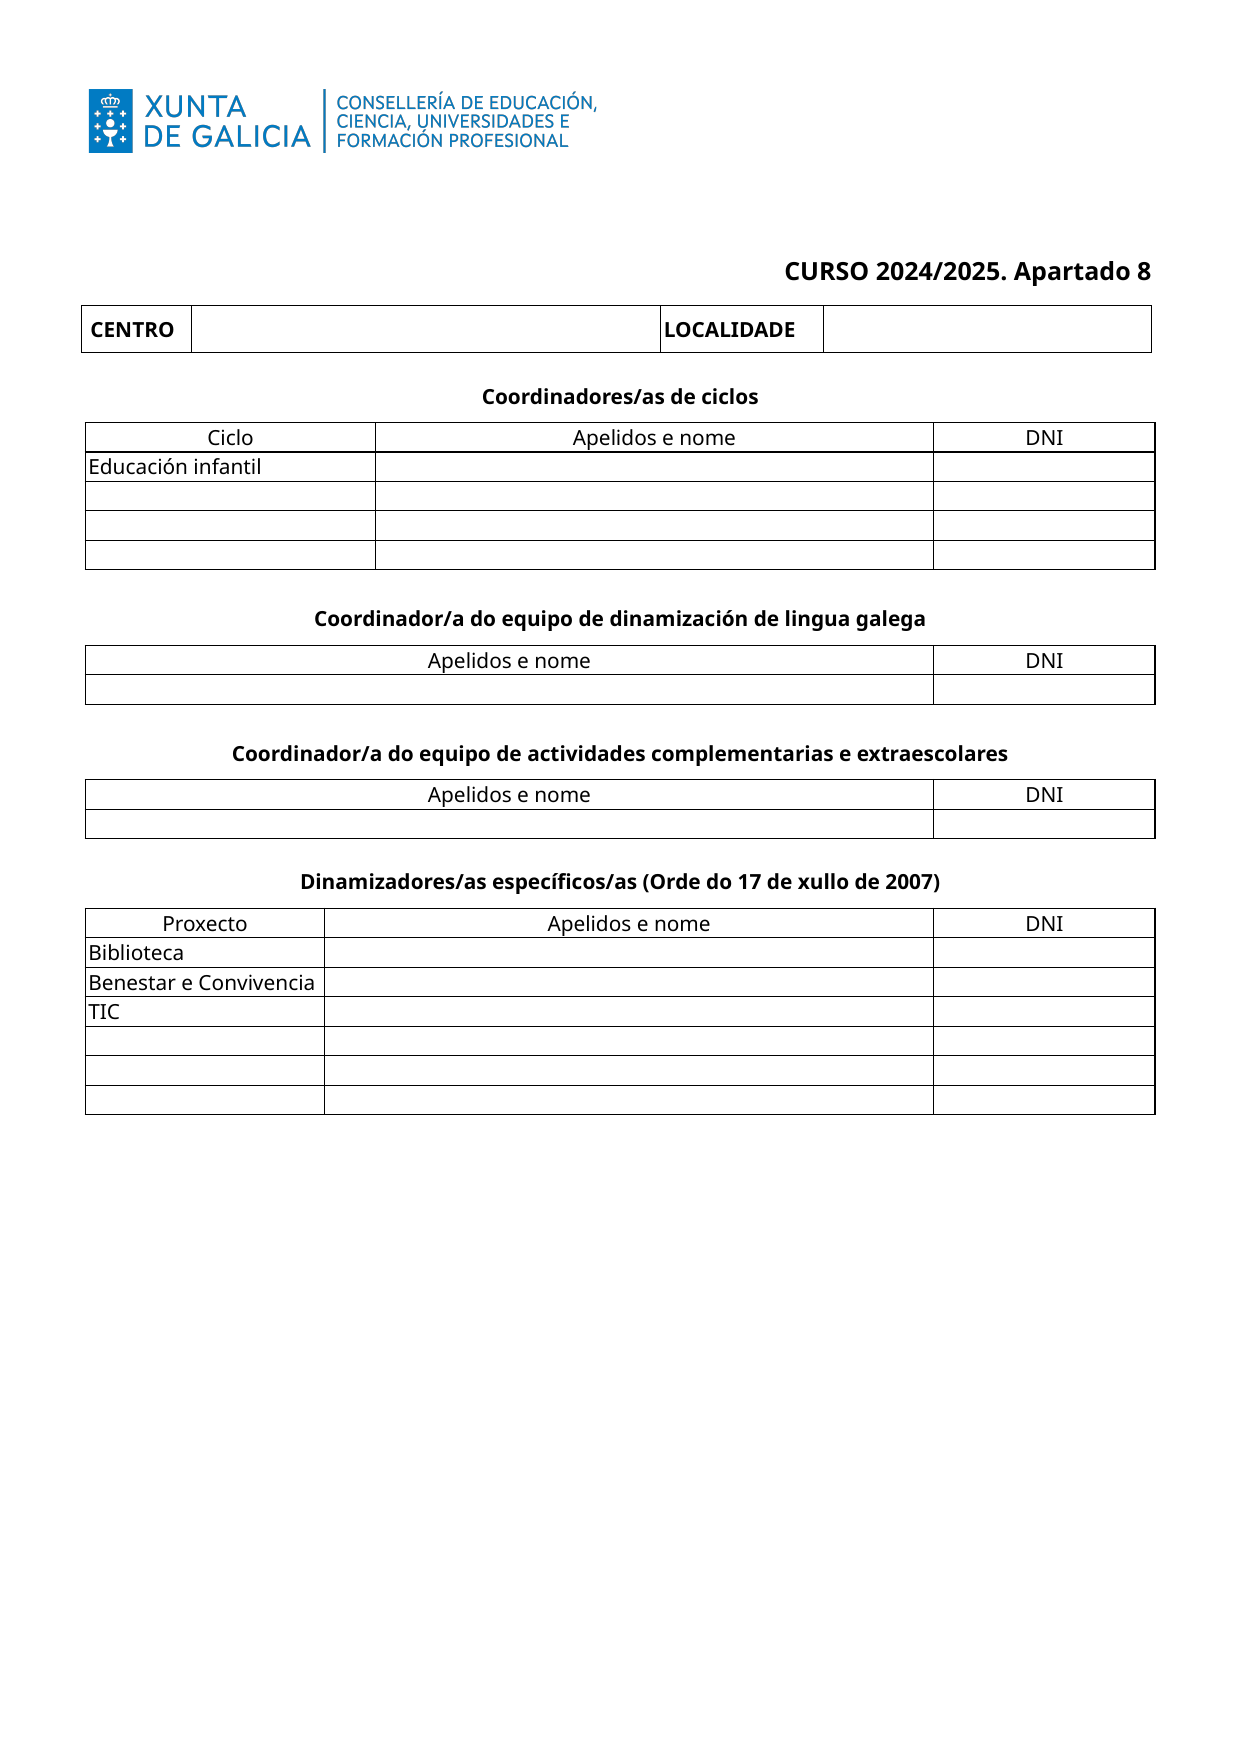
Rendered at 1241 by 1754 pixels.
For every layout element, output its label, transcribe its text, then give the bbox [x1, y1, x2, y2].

table_cell [934, 675, 1154, 704]
table_cell [325, 1056, 933, 1084]
table_cell [376, 541, 933, 569]
table_cell TIC [86, 997, 324, 1026]
table_cell [86, 1027, 324, 1055]
table_cell [376, 511, 933, 540]
table_cell [934, 453, 1154, 481]
text Coordinador/a do equipo de actividades complementarias e extraescolares [89, 739, 1152, 767]
table_cell [376, 482, 933, 510]
table_cell [934, 541, 1154, 569]
table_header Apelidos e nome [86, 646, 933, 674]
text Dinamizadores/as específicos/as (Orde do 17 de xullo de 2007) [89, 867, 1152, 896]
table_header Apelidos e nome [376, 423, 933, 451]
table_header Apelidos e nome [325, 909, 933, 937]
table_cell [934, 1027, 1154, 1055]
table_cell Educación infantil [86, 453, 375, 481]
table_header LOCALIDADE [661, 306, 823, 352]
table_cell [934, 810, 1154, 838]
text Coordinador/a do equipo de dinamización de lingua galega [89, 604, 1152, 633]
table_cell Benestar e Convivencia [86, 968, 324, 996]
table_header Apelidos e nome [86, 780, 933, 808]
table_cell [934, 511, 1154, 540]
table_cell [325, 1086, 933, 1114]
table_header DNI [934, 780, 1154, 808]
table_cell [934, 997, 1154, 1026]
table_cell [86, 541, 375, 569]
table_cell [325, 1027, 933, 1055]
table_header Proxecto [86, 909, 324, 937]
table_header DNI [934, 646, 1154, 674]
text CURSO 2024/2025. Apartado 8 [89, 254, 1152, 288]
table_cell [934, 1056, 1154, 1084]
table_cell [86, 810, 933, 838]
table_header Ciclo [86, 423, 375, 451]
table_cell [934, 938, 1154, 967]
table_cell [325, 968, 933, 996]
table_header DNI [934, 423, 1154, 451]
table_cell [86, 482, 375, 510]
table_header CENTRO [82, 306, 191, 352]
text Coordinadores/as de ciclos [89, 382, 1152, 410]
table_cell [86, 1056, 324, 1084]
table_header [192, 306, 660, 352]
table_cell [86, 511, 375, 540]
table_cell [376, 453, 933, 481]
table_cell [325, 938, 933, 967]
table_cell [934, 968, 1154, 996]
table_cell [86, 1086, 324, 1114]
table_header [824, 306, 1151, 352]
table_header DNI [934, 909, 1154, 937]
table_cell [934, 1086, 1154, 1114]
table_cell [934, 482, 1154, 510]
table_cell [325, 997, 933, 1026]
table_cell Biblioteca [86, 938, 324, 967]
table_cell [86, 675, 933, 704]
